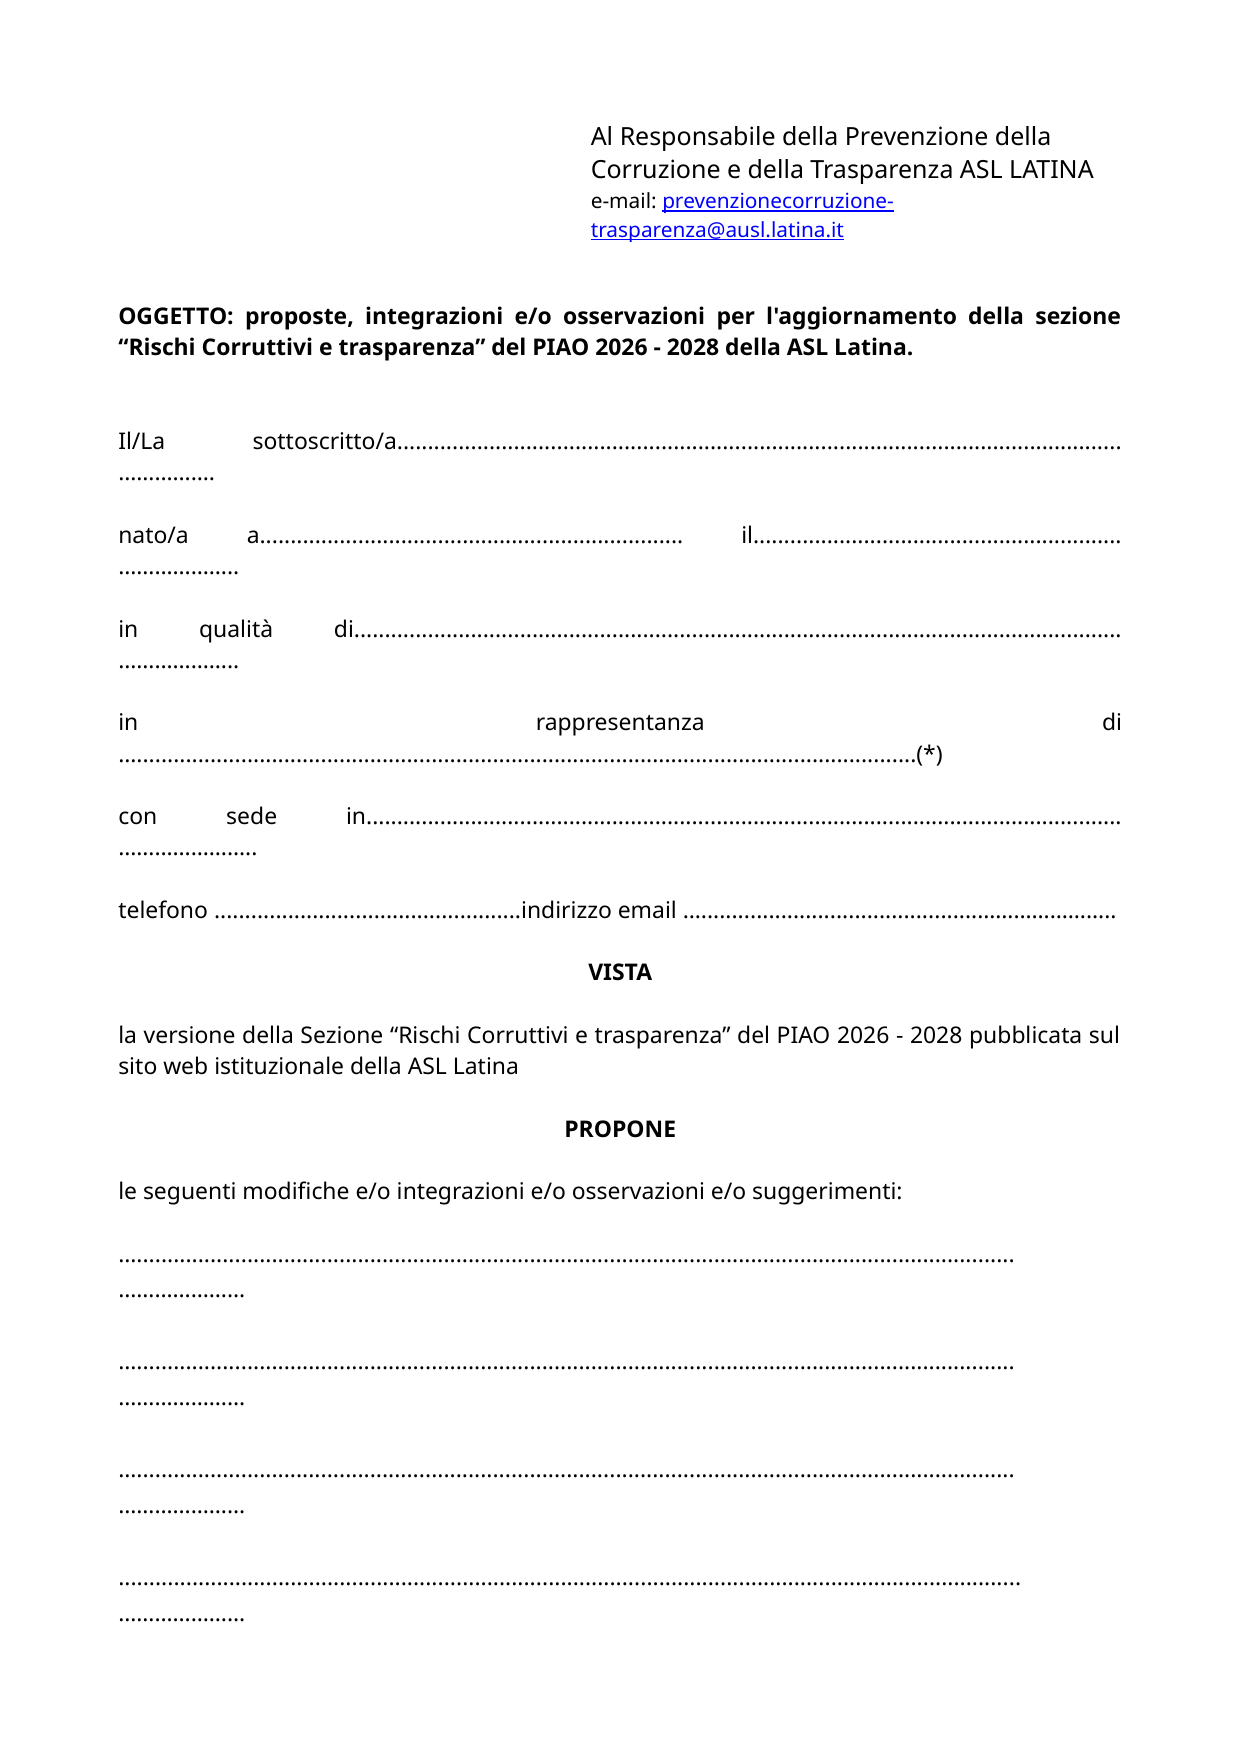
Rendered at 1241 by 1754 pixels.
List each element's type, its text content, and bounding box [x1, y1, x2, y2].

text …...............................................................................................................................................………………… [118, 1453, 1122, 1520]
text nato/a a..................................................................... il............................................................……………….. [118, 519, 1122, 581]
text in rappresentanza di …...............................................................................................................................(*) [118, 706, 1122, 769]
text …...............................................................................................................................................………………… [118, 1345, 1122, 1412]
text le seguenti modifiche e/o integrazioni e/o osservazioni e/o suggerimenti: [118, 1175, 1122, 1206]
text e-mail: prevenzionecorruzione-trasparenza@ausl.latina.it [591, 186, 1122, 243]
text la versione della Sezione “Rischi Corruttivi e trasparenza” del PIAO 2026 - 2028 pubblicata sul sito web istituzionale della ASL Latina [118, 1019, 1122, 1081]
text in qualità di.............................................................................................................................……………….. [118, 612, 1122, 675]
text ...................................................................................................................................................………………… [118, 1561, 1122, 1628]
text Al Responsabile della Prevenzione della Corruzione e della Trasparenza ASL LATINA [591, 118, 1122, 186]
text Il/La sottoscritto/a......................................................................................................................……………. [118, 425, 1122, 487]
text con sede in...........................................................................................................................………………….. [118, 800, 1122, 862]
text …...............................................................................................................................................………………… [118, 1237, 1122, 1305]
text OGGETTO: proposte, integrazioni e/o osservazioni per l'aggiornamento della sezione “Rischi Corruttivi e trasparenza” del PIAO 2026 - 2028 della ASL Latina. [118, 300, 1122, 362]
text telefono ..................................................indirizzo email ….............................................………………….. [118, 894, 1122, 925]
text VISTA [118, 956, 1122, 987]
text PROPONE [118, 1112, 1122, 1144]
